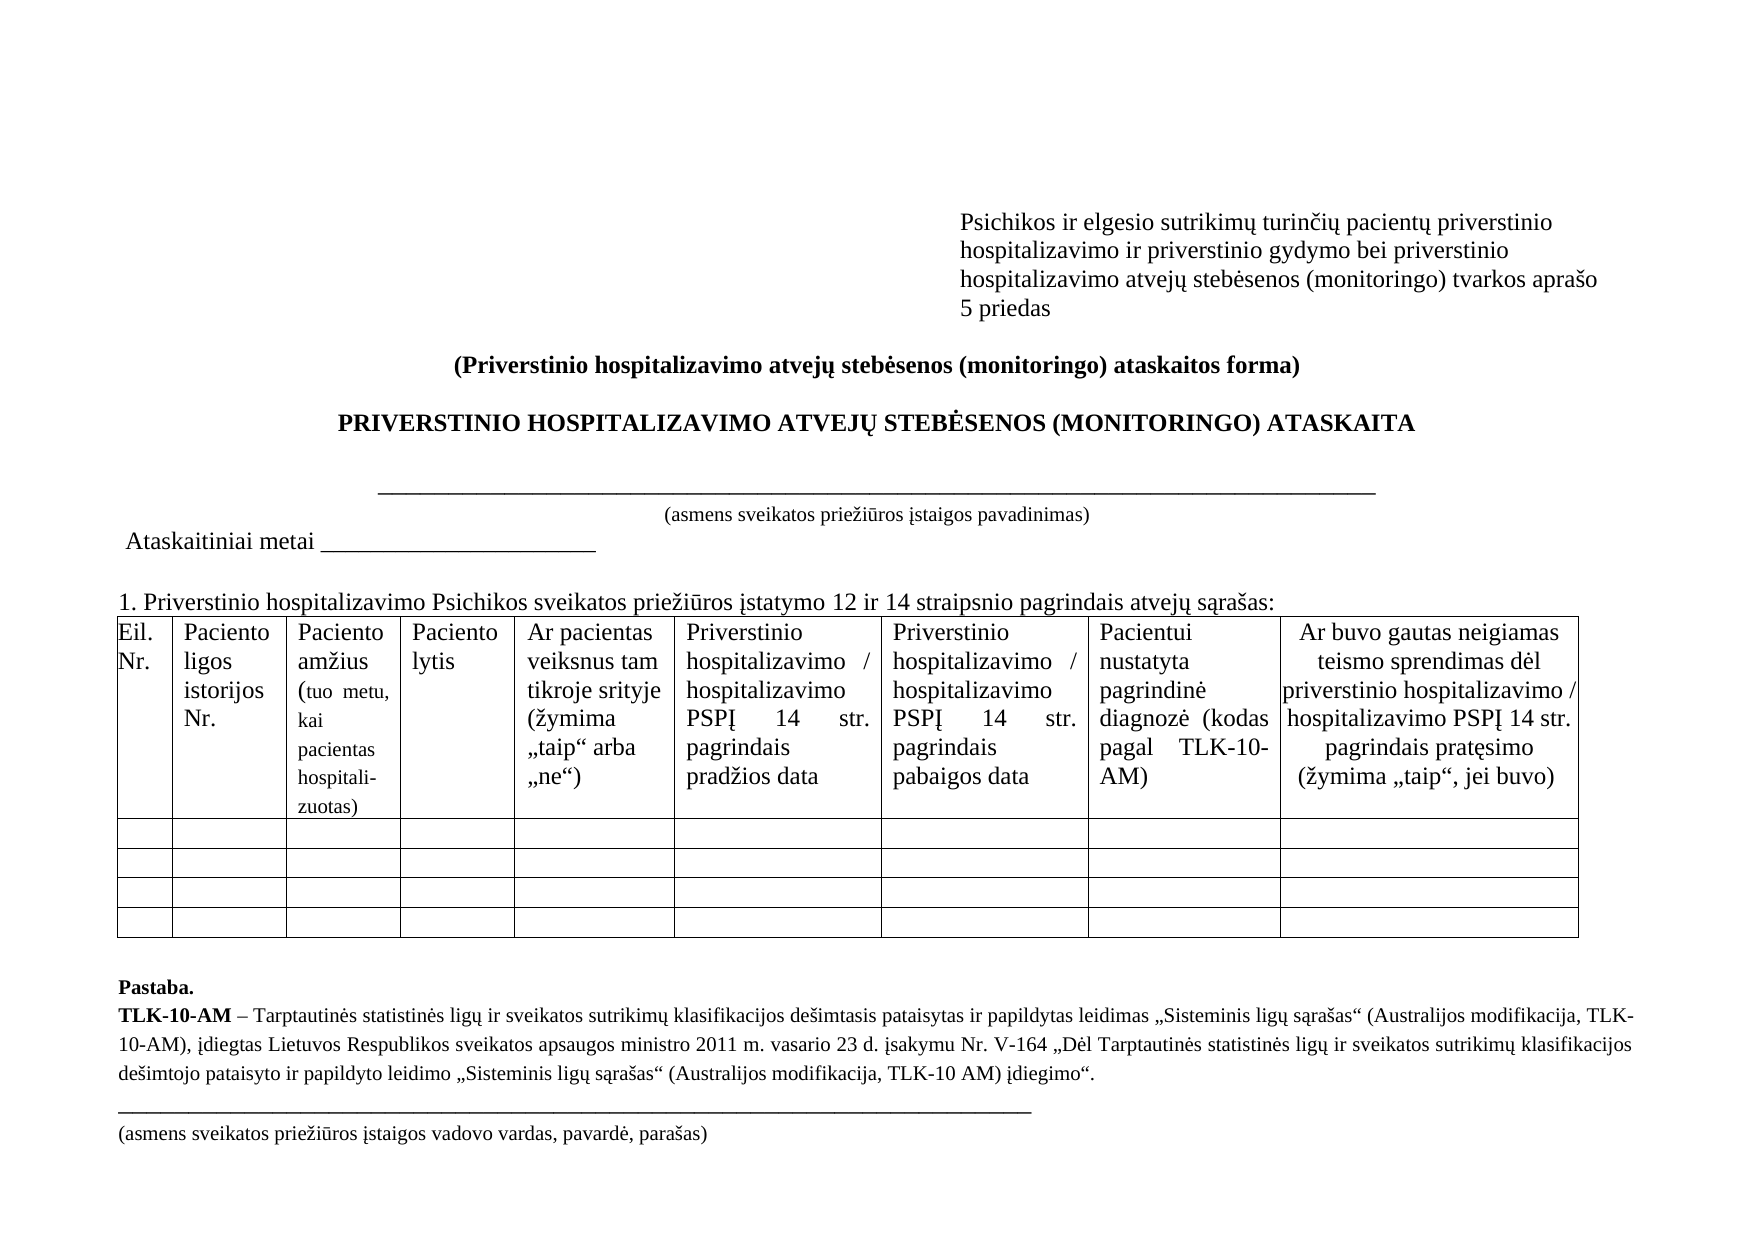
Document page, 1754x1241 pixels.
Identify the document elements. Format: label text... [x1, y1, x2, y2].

text hospitalizavimo atvejų stebėsenos (monitoringo) tvarkos aprašo [960, 264, 1636, 293]
table_header Paciento lytis [401, 617, 514, 818]
text _________________________________________________________________ [118, 1084, 1636, 1117]
table_cell [1281, 819, 1578, 847]
table_cell [675, 819, 881, 847]
table_cell [1089, 819, 1280, 847]
text (Priverstinio hospitalizavimo atvejų stebėsenos (monitoringo) ataskaitos forma) [118, 350, 1636, 379]
table_cell [287, 849, 400, 877]
text 5 priedas [960, 293, 1636, 322]
table_cell [287, 908, 400, 937]
table_header Pacientui nustatyta pagrindinė diagnozė (kodas pagal TLK-10-AM) [1089, 617, 1280, 818]
table_cell [118, 908, 172, 937]
table_cell [287, 819, 400, 847]
table_cell [118, 819, 172, 847]
text Pastaba. [118, 970, 1636, 999]
table_cell [515, 878, 674, 907]
table_header Ar pacientas veiksnus tam tikroje srityje (žymima „taip“ arba „ne“) [515, 617, 674, 818]
table_cell [173, 878, 286, 907]
table_cell [1089, 878, 1280, 907]
table_cell [401, 849, 514, 877]
table_cell [882, 878, 1088, 907]
table_header Paciento amžius (tuo metu, kai pacientas hospitali-zuotas) [287, 617, 400, 818]
table_cell [118, 849, 172, 877]
table_cell [515, 908, 674, 937]
text hospitalizavimo ir priverstinio gydymo bei priverstinio [960, 235, 1636, 264]
text _______________________________________________________________________ [118, 465, 1636, 498]
table_cell [287, 878, 400, 907]
table_cell [882, 819, 1088, 847]
table_cell [1281, 849, 1578, 877]
table_cell [401, 819, 514, 847]
table_cell [515, 849, 674, 877]
text 1. Priverstinio hospitalizavimo Psichikos sveikatos priežiūros įstatymo 12 ir 14 straipsnio pagrindais atvejų sąrašas: [118, 587, 1636, 616]
text (asmens sveikatos priežiūros įstaigos vadovo vardas, pavardė, parašas) [118, 1117, 1636, 1145]
text TLK-10-AM – Tarptautinės statistinės ligų ir sveikatos sutrikimų klasifikacijos dešimtasis pataisytas ir papildytas leidimas „Sisteminis ligų sąrašas“ (Australijos modifikacija, TLK-10-AM), įdiegtas Lietuvos Respublikos sveikatos apsaugos ministro 2011 m. vasario 23 d. įsakymu Nr. V-164 „Dėl Tarptautinės statistinės ligų ir sveikatos sutrikimų klasifikacijos dešimtojo pataisyto ir papildyto leidimo „Sisteminis ligų sąrašas“ (Australijos modifikacija, TLK-10 AM) įdiegimo“. [118, 999, 1636, 1084]
table_cell [675, 878, 881, 907]
table_cell [173, 849, 286, 877]
table_cell [173, 819, 286, 847]
table_cell [401, 878, 514, 907]
table_cell [675, 908, 881, 937]
table_cell [882, 908, 1088, 937]
table_cell [401, 908, 514, 937]
table_cell [1281, 878, 1578, 907]
table_header Ar buvo gautas neigiamas teismo sprendimas dėl priverstinio hospitalizavimo / hospitalizavimo PSPĮ 14 str. pagrindais pratęsimo (žymima „taip“, jei buvo) [1281, 617, 1578, 818]
table_header Priverstinio hospitalizavimo / hospitalizavimo PSPĮ 14 str. pagrindais pradžios data [675, 617, 881, 818]
text PRIVERSTINIO HOSPITALIZAVIMO ATVEJŲ STEBĖSENOS (MONITORINGO) ATASKAITA [118, 408, 1636, 437]
table_cell [118, 878, 172, 907]
table_header Priverstinio hospitalizavimo / hospitalizavimo PSPĮ 14 str. pagrindais pabaigos data [882, 617, 1088, 818]
table_cell [1089, 908, 1280, 937]
table_header Eil. Nr. [118, 617, 172, 818]
table_cell [1089, 849, 1280, 877]
table_cell [882, 849, 1088, 877]
table_cell [173, 908, 286, 937]
table_cell [675, 849, 881, 877]
text Psichikos ir elgesio sutrikimų turinčių pacientų priverstinio [960, 207, 1636, 235]
table_cell [515, 819, 674, 847]
text (asmens sveikatos priežiūros įstaigos pavadinimas) [118, 498, 1636, 526]
table_header Paciento ligos istorijos Nr. [173, 617, 286, 818]
text Ataskaitiniai metai ______________________ [118, 526, 1636, 555]
table_cell [1281, 908, 1578, 937]
